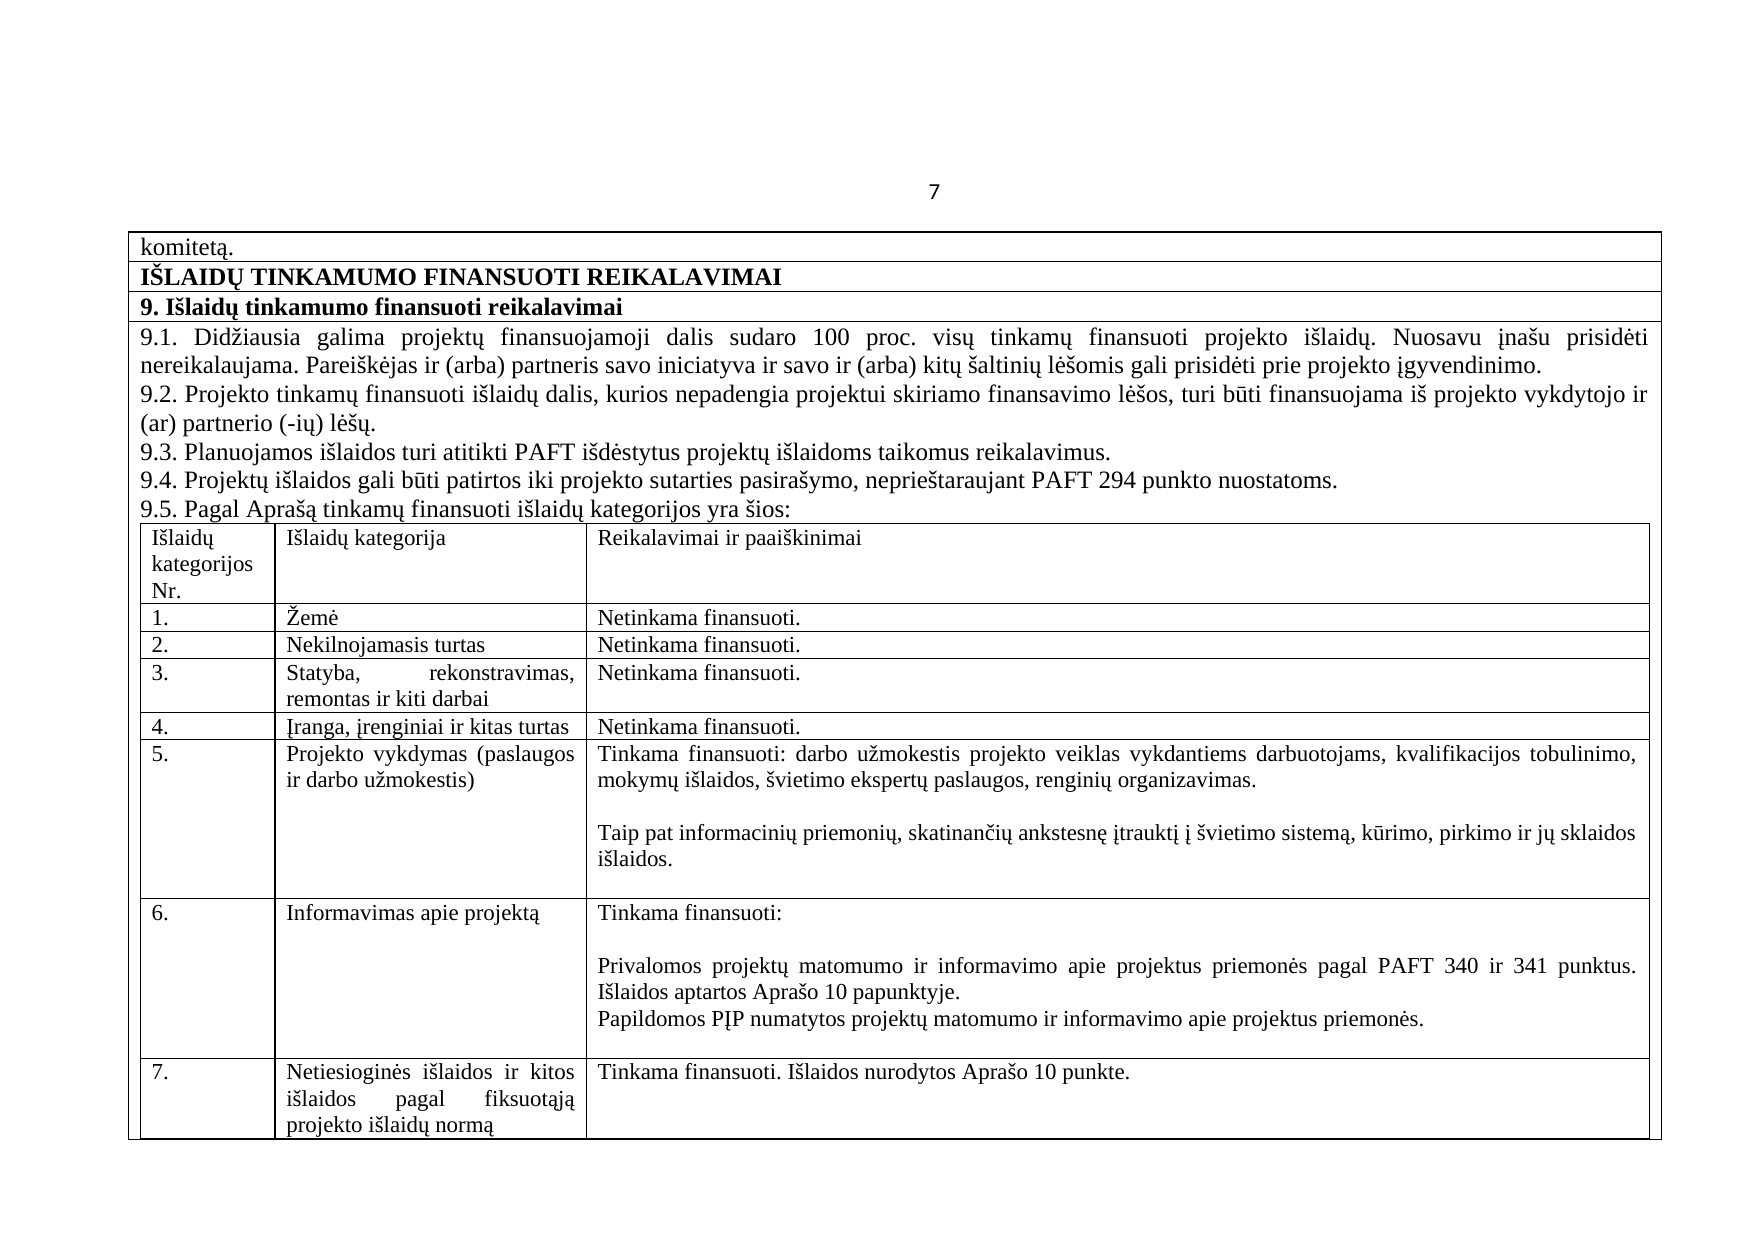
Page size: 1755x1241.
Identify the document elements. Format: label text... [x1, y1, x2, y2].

table_cell Netinkama finansuoti. [587, 659, 1649, 712]
table_cell Nekilnojamasis turtas [276, 632, 586, 658]
table_cell Netiesioginės išlaidos ir kitos išlaidos pagal fiksuotąją projekto išlaidų normą [276, 1059, 586, 1137]
table_cell Informavimas apie projektą [276, 899, 586, 1057]
table_cell Statyba, rekonstravimas, remontas ir kiti darbai [276, 659, 586, 712]
table_cell 9. Išlaidų tinkamumo finansuoti reikalavimai [129, 292, 1661, 321]
table_cell 2. [141, 632, 274, 658]
table_cell 5. [141, 740, 274, 898]
table_cell Tinkama finansuoti. Išlaidos nurodytos Aprašo 10 punkte. [587, 1059, 1649, 1137]
table_cell 3. [141, 659, 274, 712]
table_cell Netinkama finansuoti. [587, 632, 1649, 658]
table_header Išlaidų kategorija [276, 524, 586, 603]
table_cell Žemė [276, 604, 586, 631]
table_cell 4. [141, 713, 274, 739]
table_header Išlaidų kategorijos Nr. [141, 524, 274, 603]
table_cell 9.1. Didžiausia galima projektų finansuojamoji dalis sudaro 100 proc. visų tinkamų finansuoti projekto išlaidų. Nuosavu įnašu prisidėti nereikalaujama. Pareiškėjas ir (arba) partneris savo iniciatyva ir savo ir (arba) kitų šaltinių lėšomis gali prisidėti prie projekto įgyvendinimo. 9.2. Projekto tinkamų finansuoti išlaidų dalis, kurios nepadengia projektui skiriamo finansavimo lėšos, turi būti finansuojama iš projekto vykdytojo ir (ar) partnerio (-ių) lėšų. 9.3. Planuojamos išlaidos turi atitikti PAFT išdėstytus projektų išlaidoms taikomus reikalavimus. 9.4. Projektų išlaidos gali būti patirtos iki projekto sutarties pasirašymo, neprieštaraujant PAFT 294 punkto nuostatoms. 9.5. Pagal Aprašą tinkamų finansuoti išlaidų kategorijos yra šios: [129, 322, 1661, 1139]
table_cell 7. [141, 1059, 274, 1137]
table_cell Netinkama finansuoti. [587, 604, 1649, 631]
table_cell Projekto vykdymas (paslaugos ir darbo užmokestis) [276, 740, 586, 898]
table_cell Tinkama finansuoti: Privalomos projektų matomumo ir informavimo apie projektus priemonės pagal PAFT 340 ir 341 punktus. Išlaidos aptartos Aprašo 10 papunktyje. Papildomos PĮP numatytos projektų matomumo ir informavimo apie projektus priemonės. [587, 899, 1649, 1057]
table_cell 1. [141, 604, 274, 631]
table_header Reikalavimai ir paaiškinimai [587, 524, 1649, 603]
table_cell Tinkama finansuoti: darbo užmokestis projekto veiklas vykdantiems darbuotojams, kvalifikacijos tobulinimo, mokymų išlaidos, švietimo ekspertų paslaugos, renginių organizavimas. Taip pat informacinių priemonių, skatinančių ankstesnę įtrauktį į švietimo sistemą, kūrimo, pirkimo ir jų sklaidos išlaidos. [587, 740, 1649, 898]
table_cell komitetą. [129, 233, 1661, 261]
table_cell 6. [141, 899, 274, 1057]
table_cell IŠLAIDŲ TINKAMUMO FINANSUOTI REIKALAVIMAI [129, 262, 1661, 291]
table_cell Įranga, įrenginiai ir kitas turtas [276, 713, 586, 739]
table_cell Netinkama finansuoti. [587, 713, 1649, 739]
